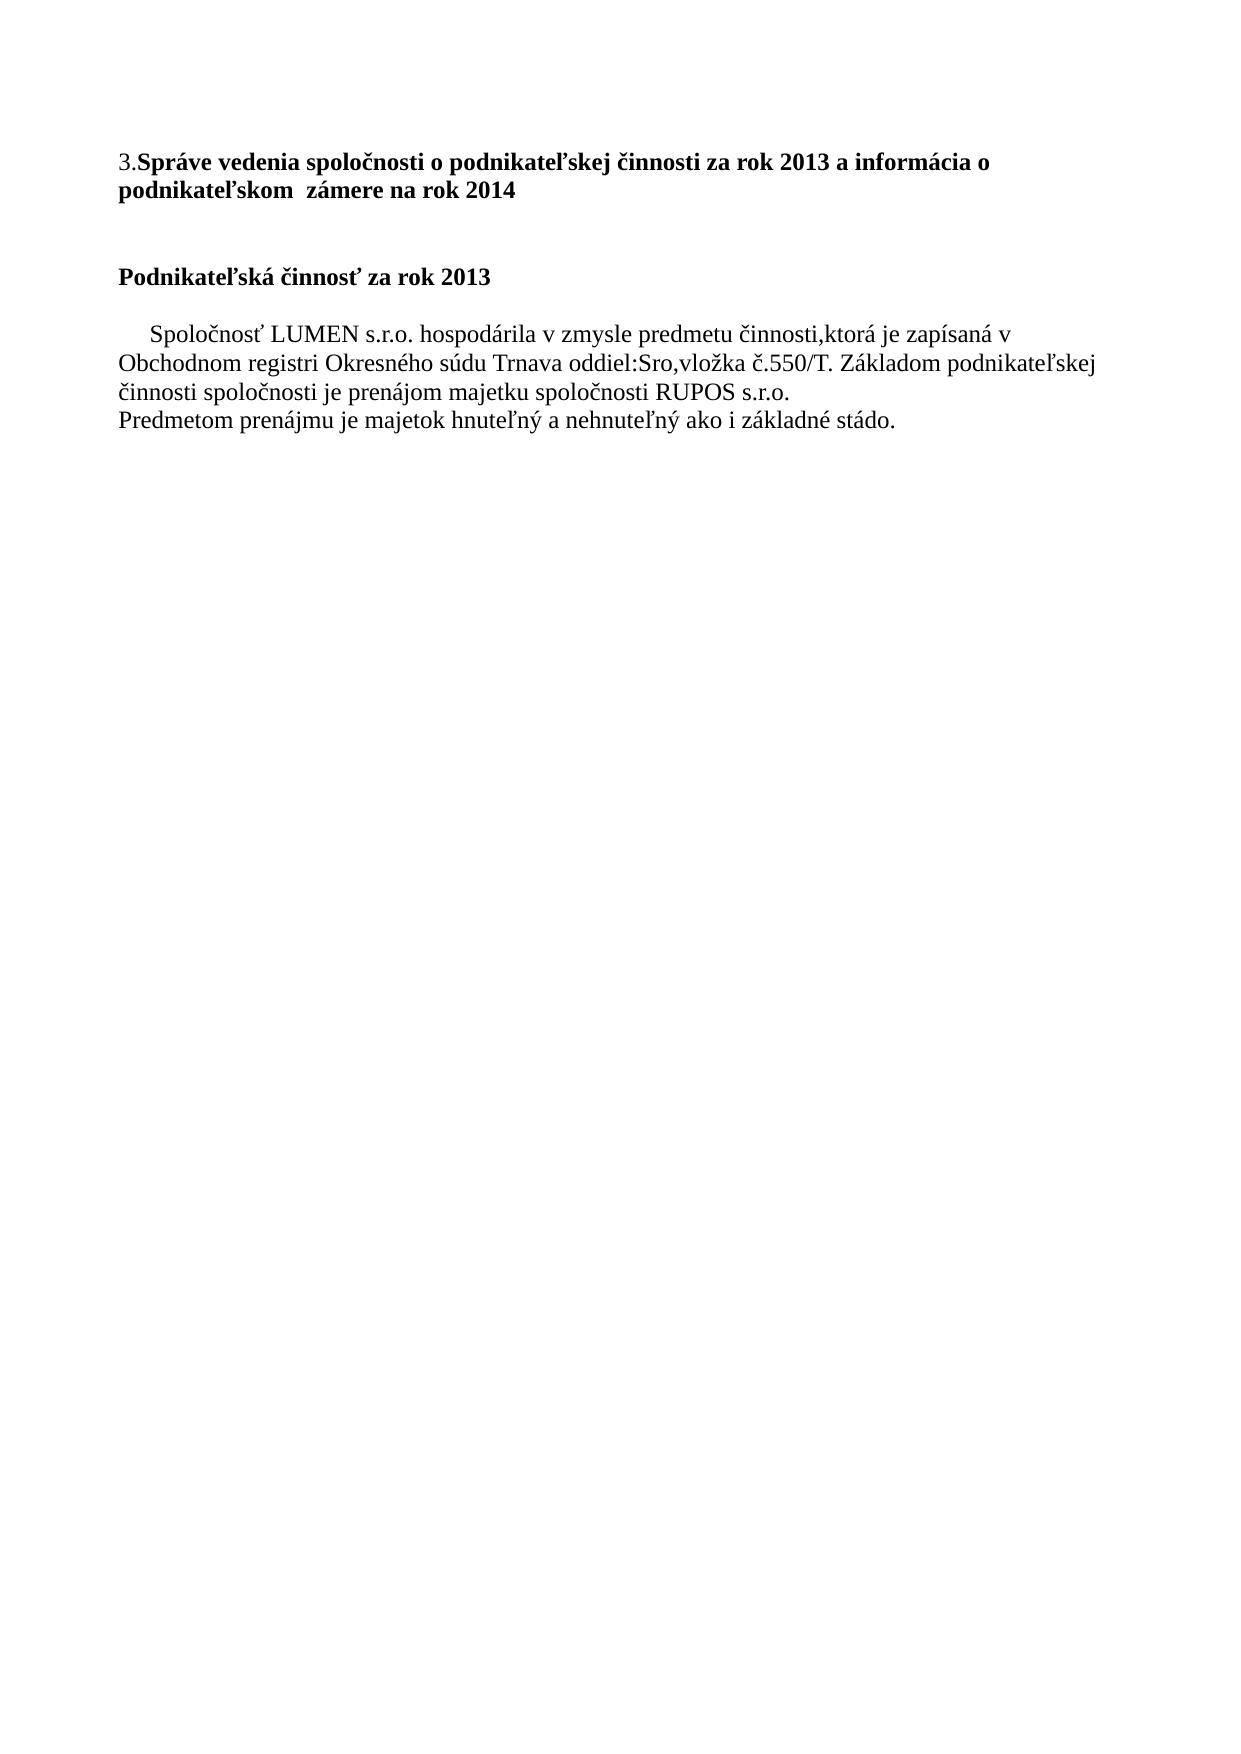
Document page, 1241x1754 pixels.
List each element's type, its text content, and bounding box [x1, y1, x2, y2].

text Podnikateľská činnosť za rok 2013 [118, 262, 1122, 291]
text Spoločnosť LUMEN s.r.o. hospodárila v zmysle predmetu činnosti,ktorá je zapísaná v Obchodnom registri Okresného súdu Trnava oddiel:Sro,vložka č.550/T. Základom podnikateľskej činnosti spoločnosti je prenájom majetku spoločnosti RUPOS s.r.o. [118, 319, 1122, 406]
text Predmetom prenájmu je majetok hnuteľný a nehnuteľný ako i základné stádo. [118, 406, 1122, 434]
text 3.Správe vedenia spoločnosti o podnikateľskej činnosti za rok 2013 a informácia o podnikateľskom zámere na rok 2014 [118, 147, 1122, 204]
